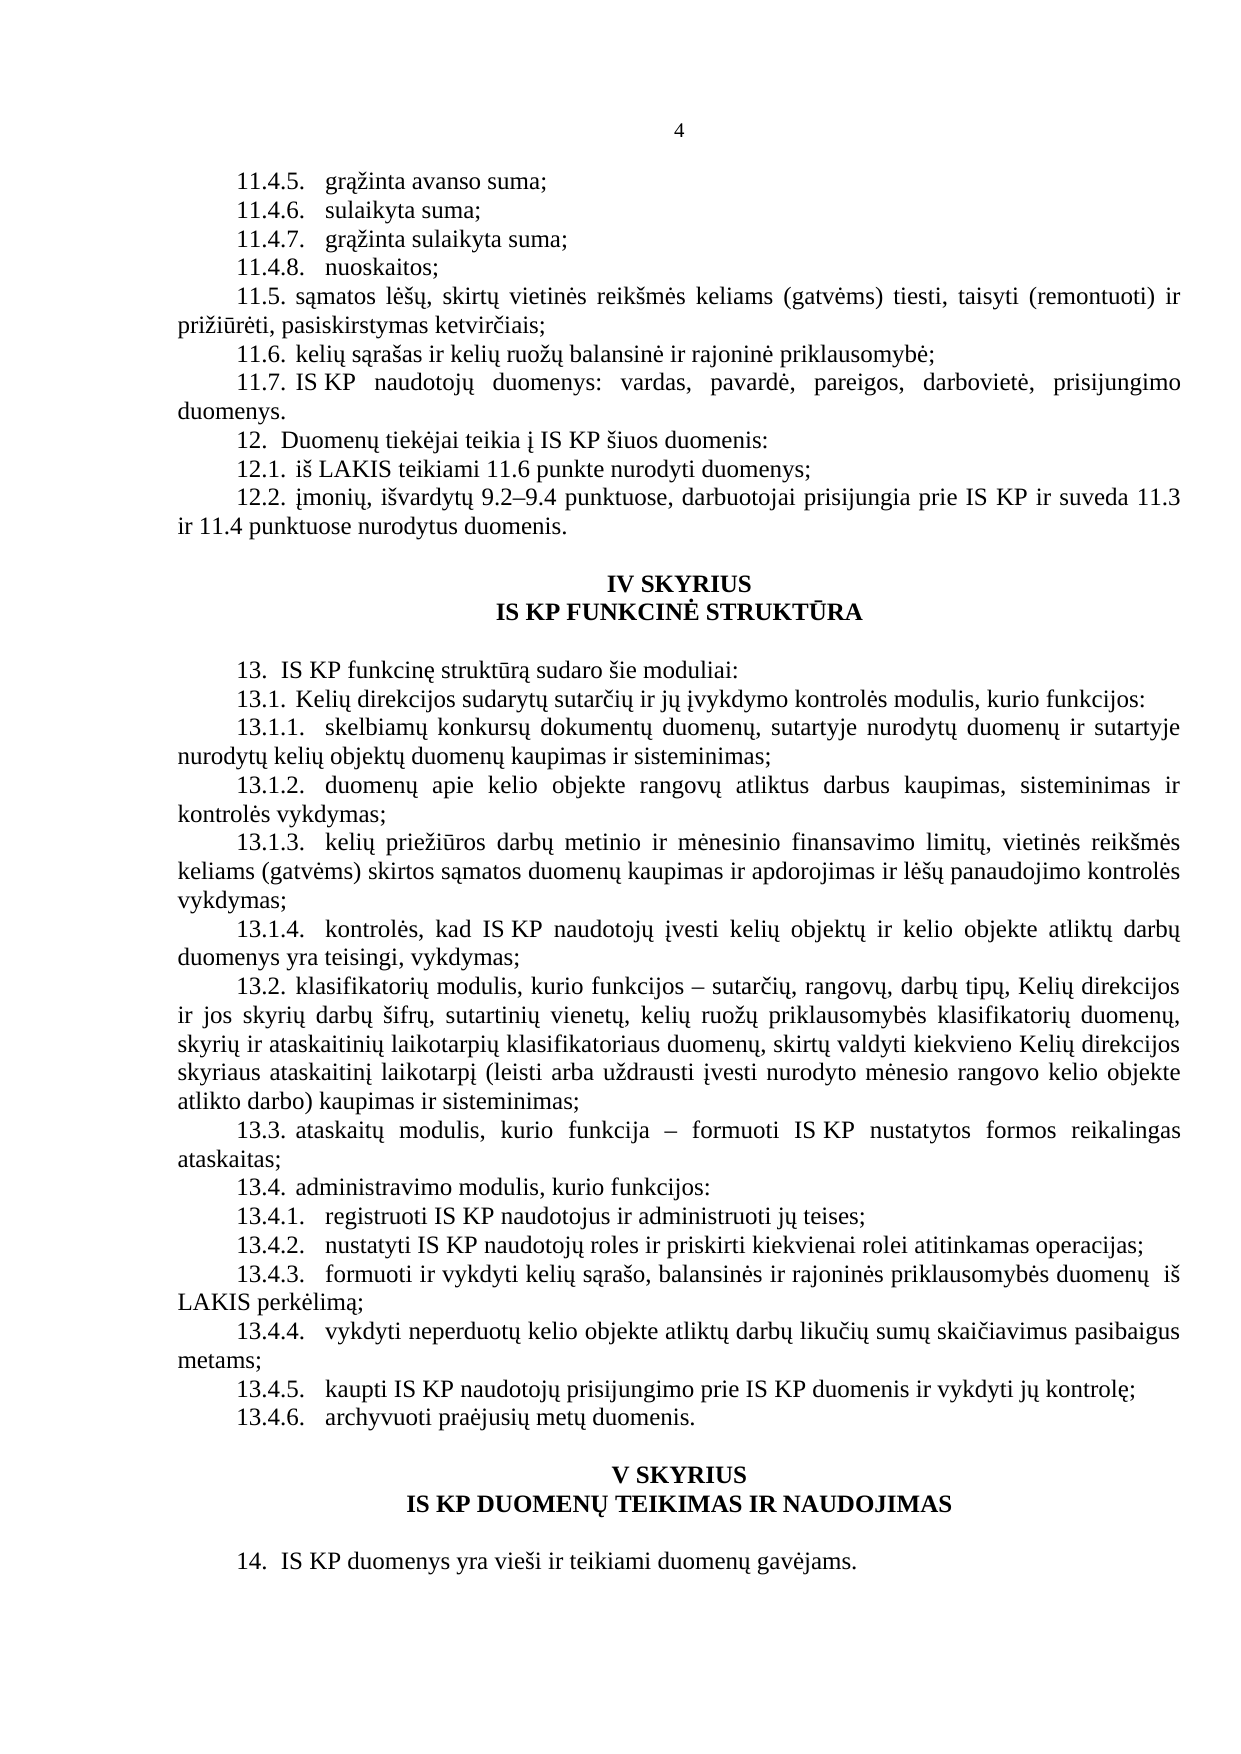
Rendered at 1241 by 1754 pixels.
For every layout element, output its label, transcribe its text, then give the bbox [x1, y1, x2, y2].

text 13.1.2. duomenų apie kelio objekte rangovų atliktus darbus kaupimas, sisteminimas ir kontrolės vykdymas; [177, 770, 1181, 827]
text 13.1. Kelių direkcijos sudarytų sutarčių ir jų įvykdymo kontrolės modulis, kurio funkcijos: [177, 684, 1181, 712]
text 13. IS KP funkcinę struktūrą sudaro šie moduliai: [177, 655, 1181, 684]
text 13.4.5. kaupti IS KP naudotojų prisijungimo prie IS KP duomenis ir vykdyti jų kontrolę; [177, 1374, 1181, 1402]
text 13.1.1. skelbiamų konkursų dokumentų duomenų, sutartyje nurodytų duomenų ir sutartyje nurodytų kelių objektų duomenų kaupimas ir sisteminimas; [177, 712, 1181, 770]
text 12.2. įmonių, išvardytų 9.2–9.4 punktuose, darbuotojai prisijungia prie IS KP ir suveda 11.3 ir 11.4 punktuose nurodytus duomenis. [177, 482, 1181, 540]
text 13.1.3. kelių priežiūros darbų metinio ir mėnesinio finansavimo limitų, vietinės reikšmės keliams (gatvėms) skirtos sąmatos duomenų kaupimas ir apdorojimas ir lėšų panaudojimo kontrolės vykdymas; [177, 827, 1181, 914]
text 13.2. klasifikatorių modulis, kurio funkcijos – sutarčių, rangovų, darbų tipų, Kelių direkcijos ir jos skyrių darbų šifrų, sutartinių vienetų, kelių ruožų priklausomybės klasifikatorių duomenų, skyrių ir ataskaitinių laikotarpių klasifikatoriaus duomenų, skirtų valdyti kiekvieno Kelių direkcijos skyriaus ataskaitinį laikotarpį (leisti arba uždrausti įvesti nurodyto mėnesio rangovo kelio objekte atlikto darbo) kaupimas ir sisteminimas; [177, 971, 1181, 1115]
text 12. Duomenų tiekėjai teikia į IS KP šiuos duomenis: [177, 425, 1181, 454]
text 11.4.8. nuoskaitos; [177, 252, 1181, 281]
text 13.4.1. registruoti IS KP naudotojus ir administruoti jų teises; [177, 1201, 1181, 1230]
text 11.4.7. grąžinta sulaikyta suma; [177, 224, 1181, 252]
text 11.7. IS KP naudotojų duomenys: vardas, pavardė, pareigos, darbovietė, prisijungimo duomenys. [177, 367, 1181, 425]
text 11.4.6. sulaikyta suma; [177, 195, 1181, 224]
text 11.6. kelių sąrašas ir kelių ruožų balansinė ir rajoninė priklausomybė; [177, 339, 1181, 367]
text 13.4.3. formuoti ir vykdyti kelių sąrašo, balansinės ir rajoninės priklausomybės duomenų iš LAKIS perkėlimą; [177, 1259, 1181, 1316]
text 13.1.4. kontrolės, kad IS KP naudotojų įvesti kelių objektų ir kelio objekte atliktų darbų duomenys yra teisingi, vykdymas; [177, 914, 1181, 971]
text V SKYRIUS [177, 1460, 1181, 1489]
text 13.4.2. nustatyti IS KP naudotojų roles ir priskirti kiekvienai rolei atitinkamas operacijas; [177, 1230, 1181, 1259]
text 13.3. ataskaitų modulis, kurio funkcija – formuoti IS KP nustatytos formos reikalingas ataskaitas; [177, 1115, 1181, 1172]
text 13.4.4. vykdyti neperduotų kelio objekte atliktų darbų likučių sumų skaičiavimus pasibaigus metams; [177, 1316, 1181, 1374]
text IV SKYRIUS [177, 569, 1181, 597]
text 11.5. sąmatos lėšų, skirtų vietinės reikšmės keliams (gatvėms) tiesti, taisyti (remontuoti) ir prižiūrėti, pasiskirstymas ketvirčiais; [177, 281, 1181, 339]
text IS KP FUNKCINĖ STRUKTŪRA [177, 597, 1181, 626]
text 14. IS KP duomenys yra vieši ir teikiami duomenų gavėjams. [177, 1546, 1181, 1575]
text 12.1. iš LAKIS teikiami 11.6 punkte nurodyti duomenys; [177, 454, 1181, 482]
text 13.4.6. archyvuoti praėjusių metų duomenis. [177, 1402, 1181, 1431]
text IS KP DUOMENŲ TEIKIMAS IR NAUDOJIMAS [177, 1489, 1181, 1517]
text 13.4. administravimo modulis, kurio funkcijos: [177, 1172, 1181, 1201]
text 11.4.5. grąžinta avanso suma; [177, 166, 1181, 195]
